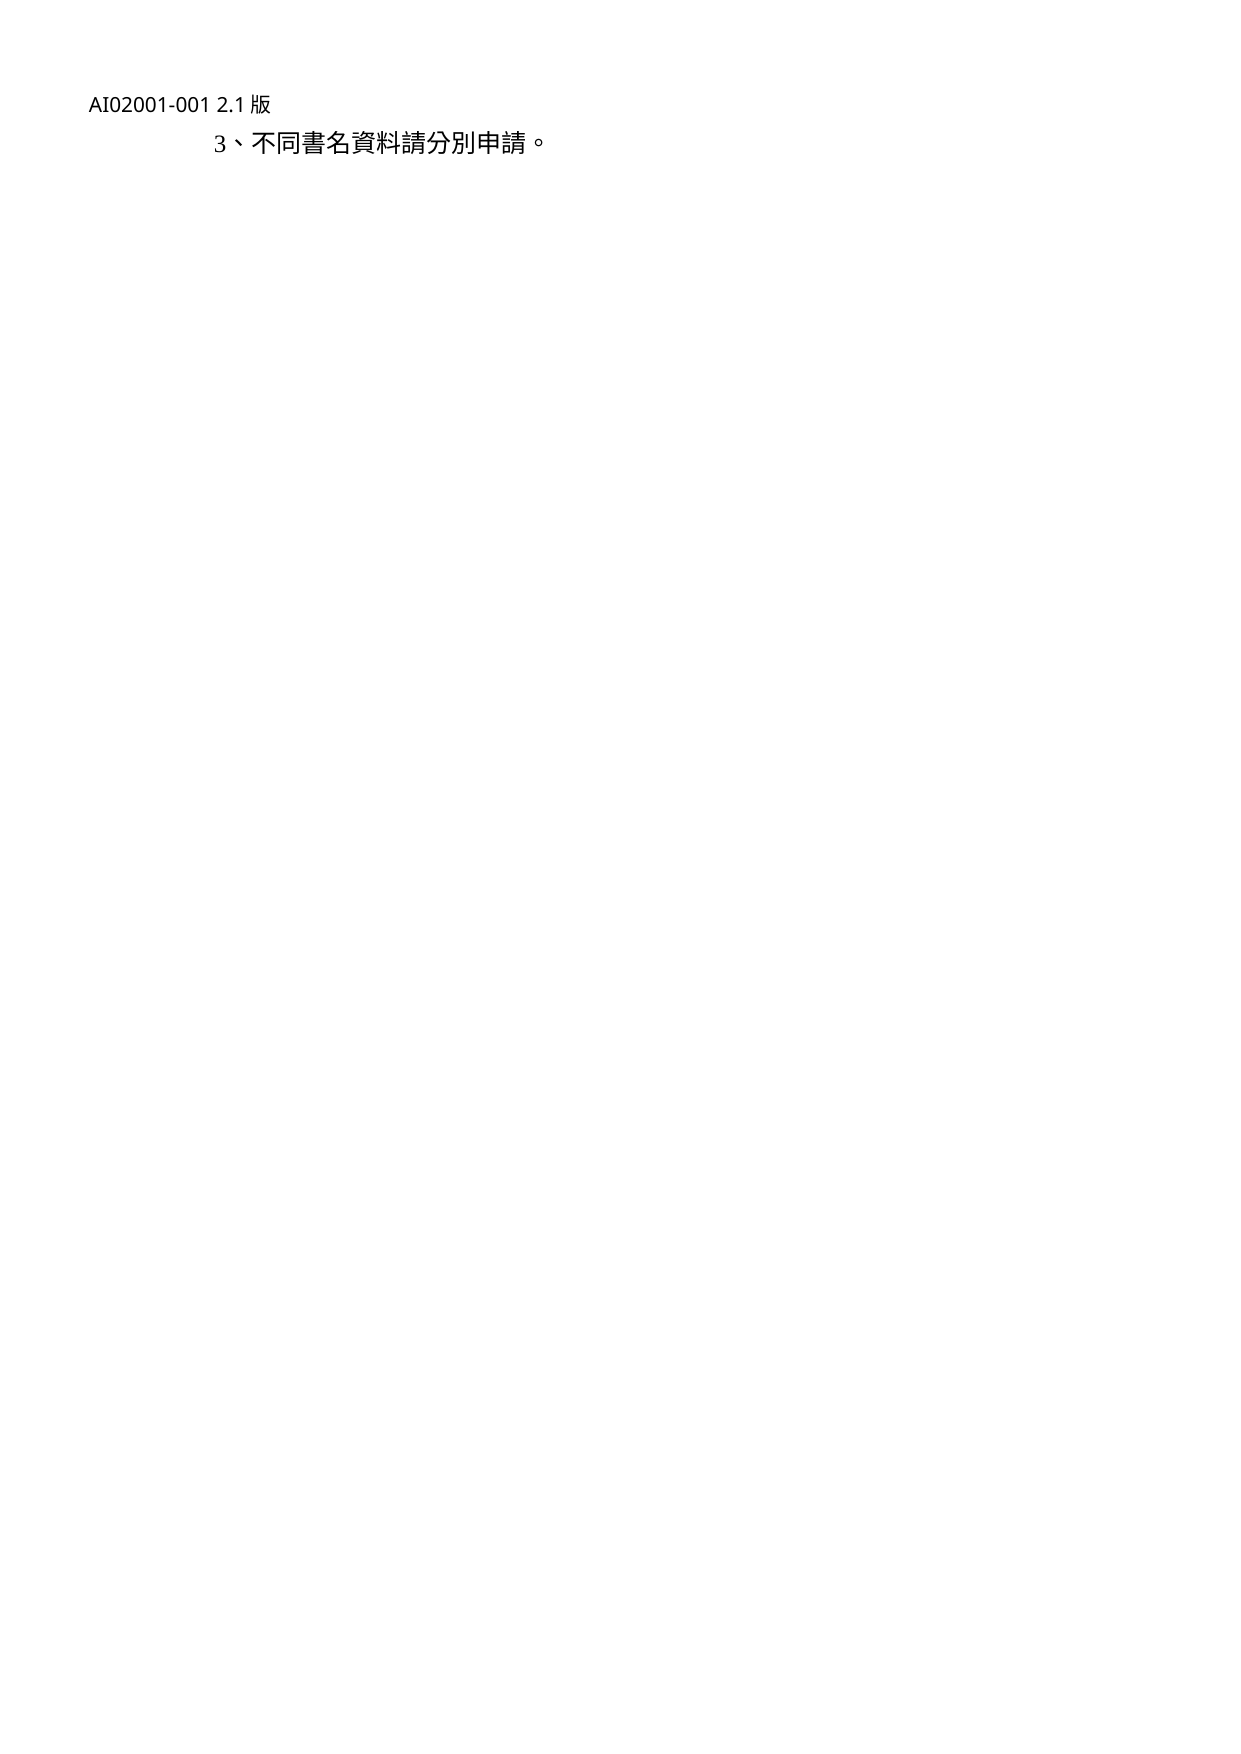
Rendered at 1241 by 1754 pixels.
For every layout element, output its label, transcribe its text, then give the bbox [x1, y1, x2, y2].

text 3、不同書名資料請分別申請。 [214, 123, 1152, 161]
